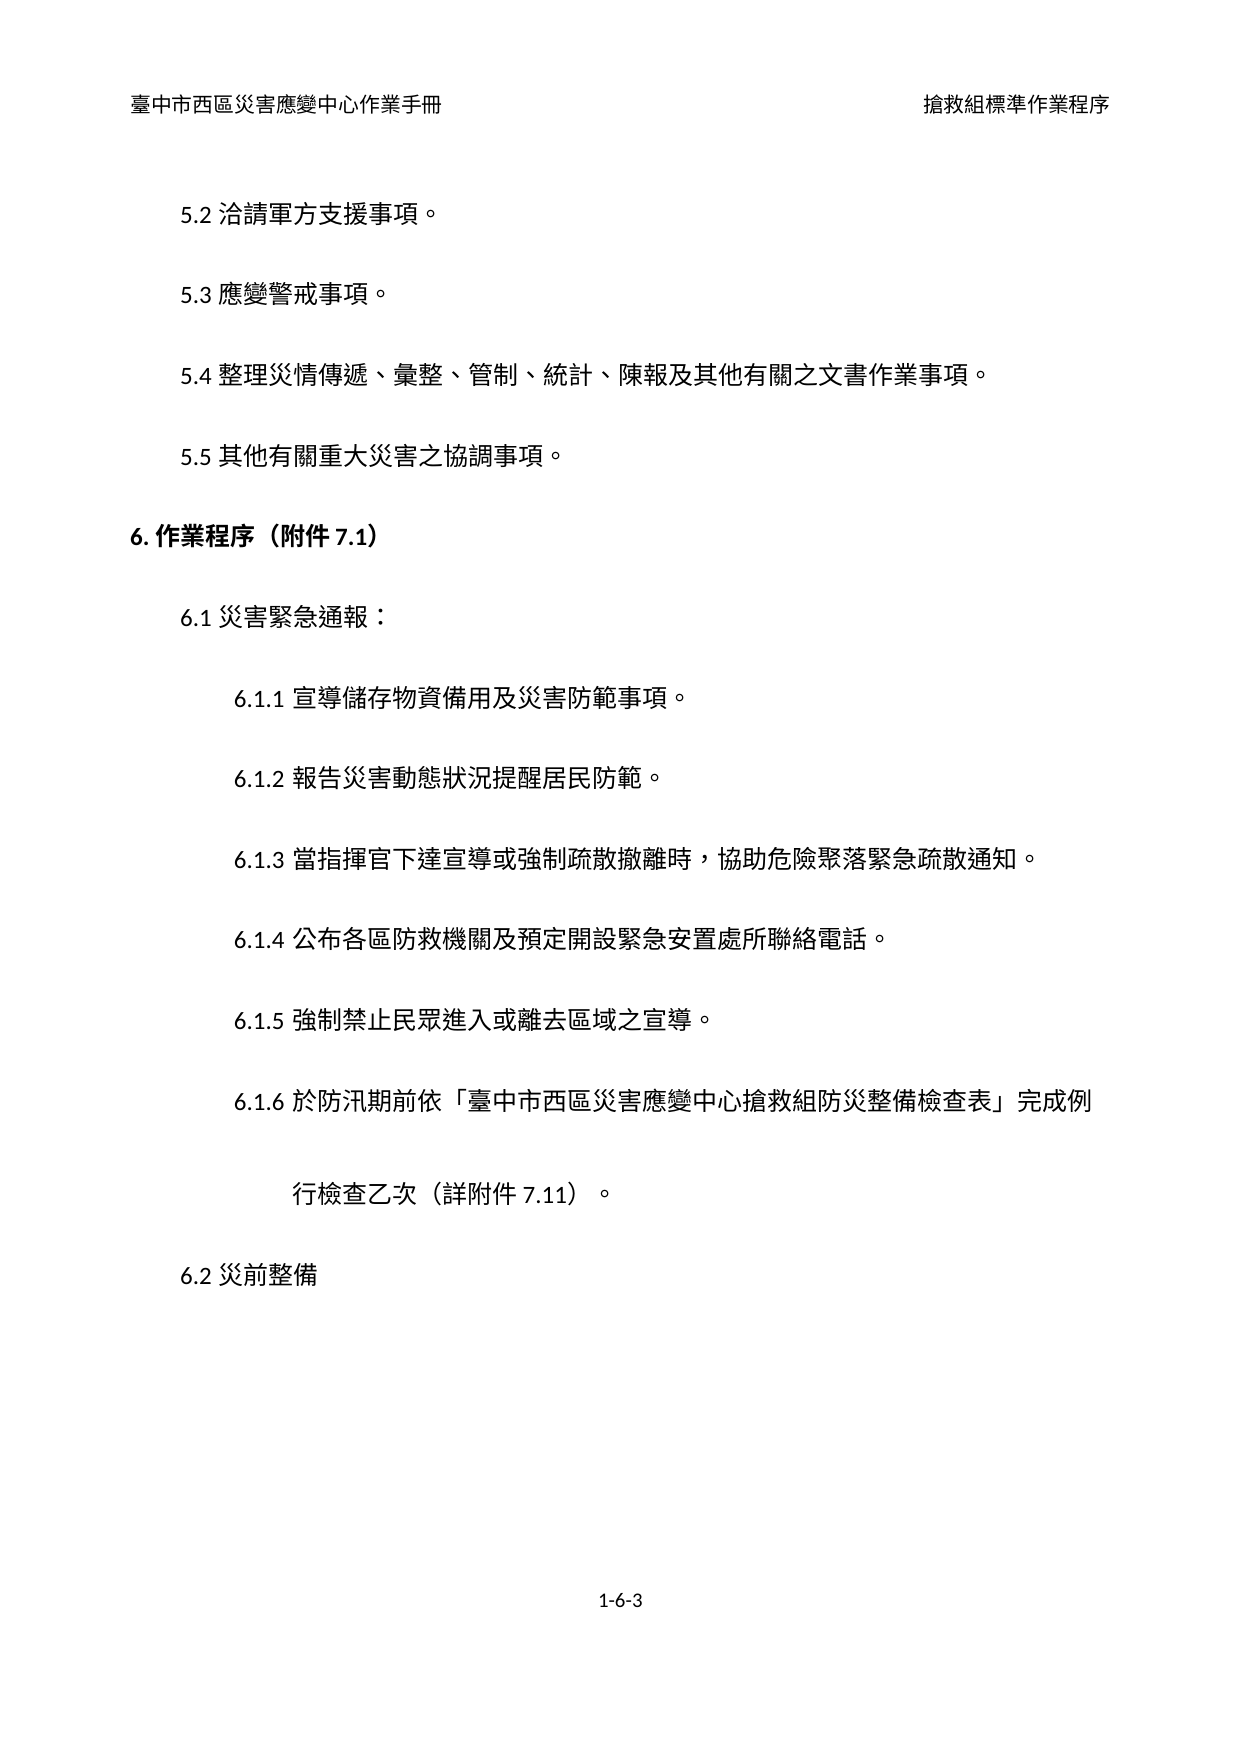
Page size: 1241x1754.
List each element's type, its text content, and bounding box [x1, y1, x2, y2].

text 6. 作業程序（附件7.1） [130, 493, 1110, 556]
text 5.3 應變警戒事項。 [180, 251, 1110, 314]
text 5.4 整理災情傳遞、彙整、管制、統計、陳報及其他有關之文書作業事項。 [180, 332, 1110, 394]
text 6.1.4 公布各區防救機關及預定開設緊急安置處所聯絡電話。 [234, 896, 1110, 959]
text 6.1.2 報告災害動態狀況提醒居民防範。 [234, 735, 1110, 798]
text 6.1.6 於防汛期前依「臺中市西區災害應變中心搶救組防災整備檢查表」完成例行檢查乙次（詳附件7.11）。 [234, 1058, 1110, 1214]
text 5.2 洽請軍方支援事項。 [180, 171, 1110, 233]
text 6.1.5 強制禁止民眾進入或離去區域之宣導。 [234, 977, 1110, 1039]
text 6.2 災前整備 [180, 1232, 1110, 1294]
text 5.5 其他有關重大災害之協調事項。 [180, 413, 1110, 475]
text 6.1.3 當指揮官下達宣導或強制疏散撤離時，協助危險聚落緊急疏散通知。 [234, 816, 1110, 878]
text 6.1 災害緊急通報： [180, 574, 1110, 636]
text 6.1.1 宣導儲存物資備用及災害防範事項。 [234, 654, 1110, 717]
